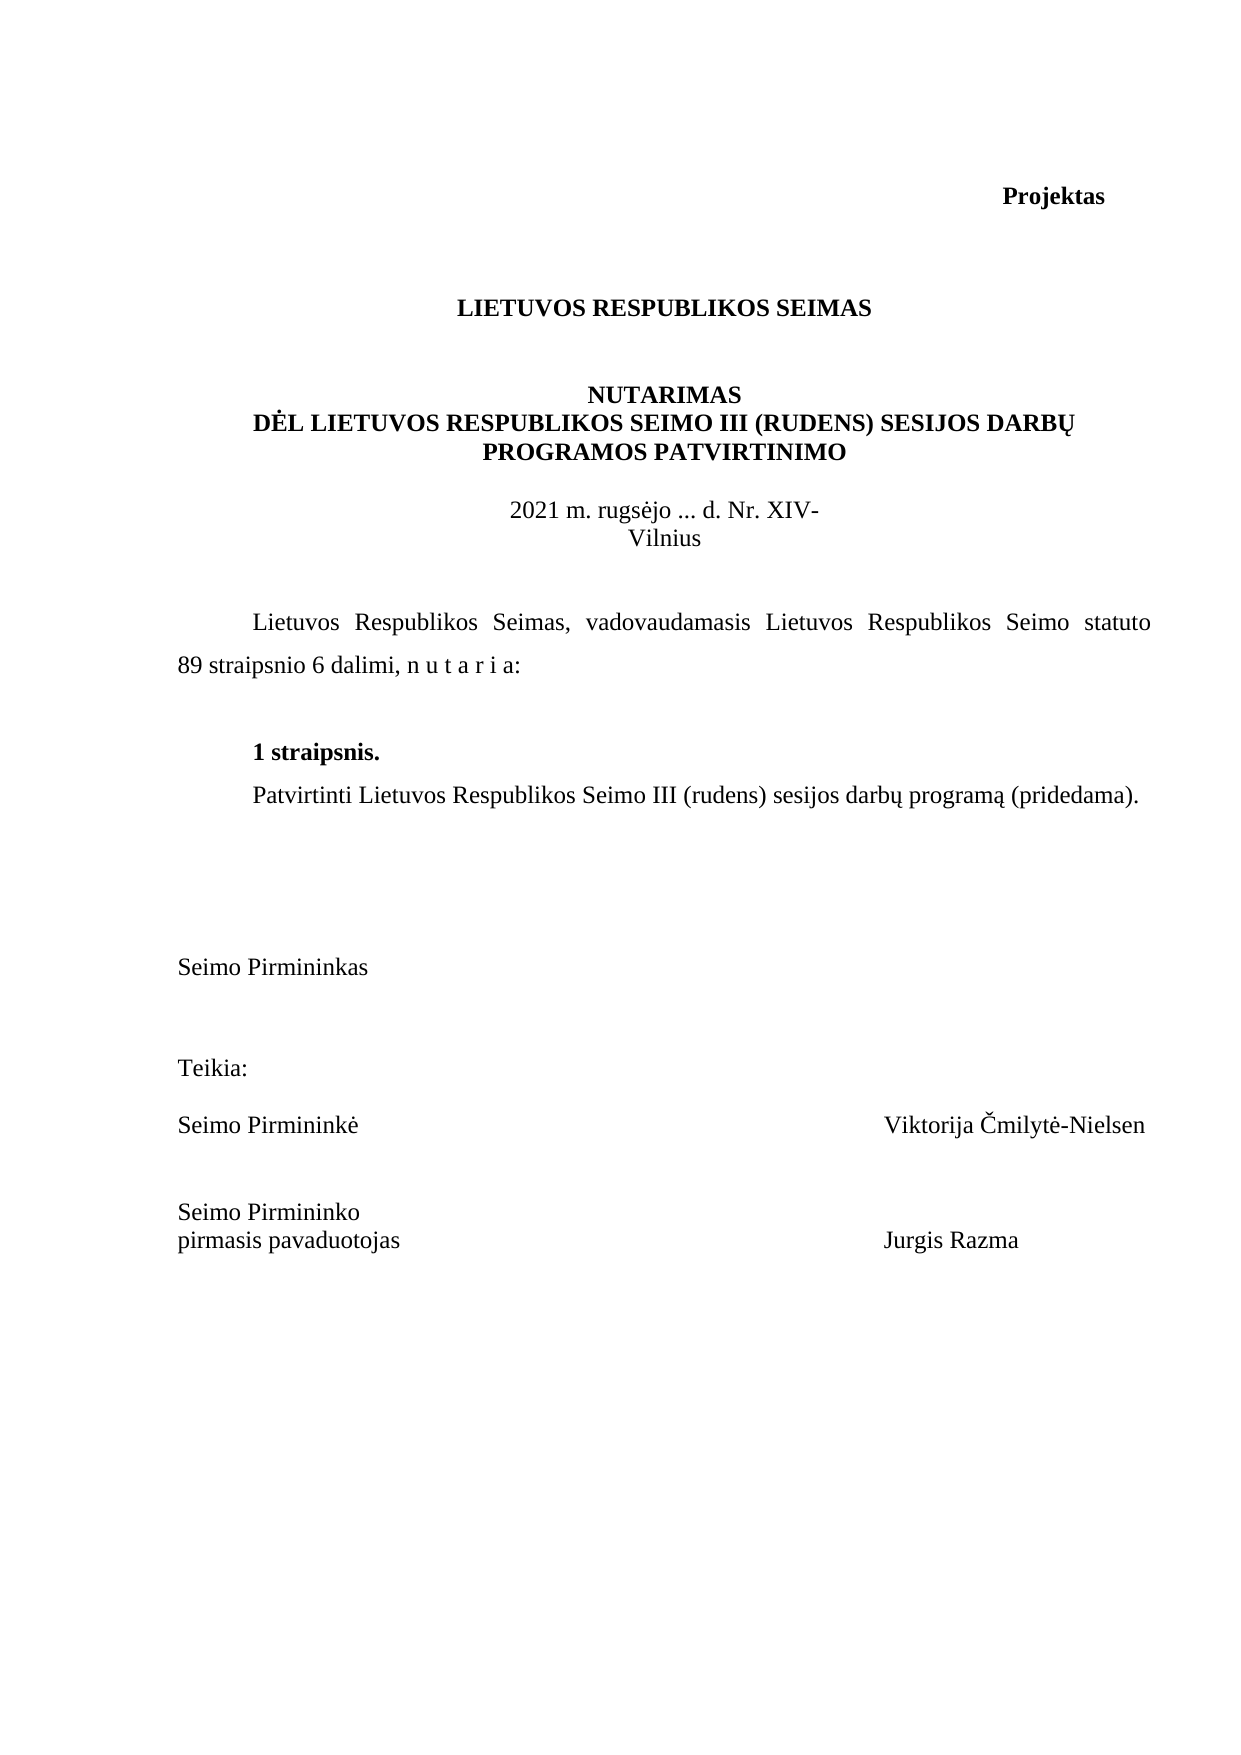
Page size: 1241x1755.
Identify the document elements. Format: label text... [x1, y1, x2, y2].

text Patvirtinti Lietuvos Respublikos Seimo III (rudens) sesijos darbų programą (pridedama). [177, 780, 1152, 809]
text pirmasis pavaduotojas Jurgis Razma [177, 1226, 1152, 1254]
text Lietuvos Respublikos Seimas, vadovaudamasis Lietuvos Respublikos Seimo statuto 89 straipsnio 6 dalimi, n u t a r i a: [177, 607, 1152, 679]
text Seimo Pirmininkė Viktorija Čmilytė-Nielsen [177, 1111, 1152, 1139]
text LIETUVOS RESPUBLIKOS SEIMAS [177, 293, 1152, 322]
text NUTARIMAS [177, 380, 1152, 408]
text Projektas [1002, 181, 1152, 210]
text 1 straipsnis. [177, 737, 1152, 766]
text DĖL LIETUVOS RESPUBLIKOS SEIMO III (RUDENS) SESIJOS DARBŲ PROGRAMOS PATVIRTINIMO [177, 408, 1152, 466]
text Teikia: [177, 1053, 1152, 1082]
text Seimo Pirmininkas [177, 952, 1152, 981]
text Seimo Pirmininko [177, 1197, 1152, 1226]
text Vilnius [177, 523, 1152, 552]
text 2021 m. rugsėjo ... d. Nr. XIV- [177, 495, 1152, 523]
